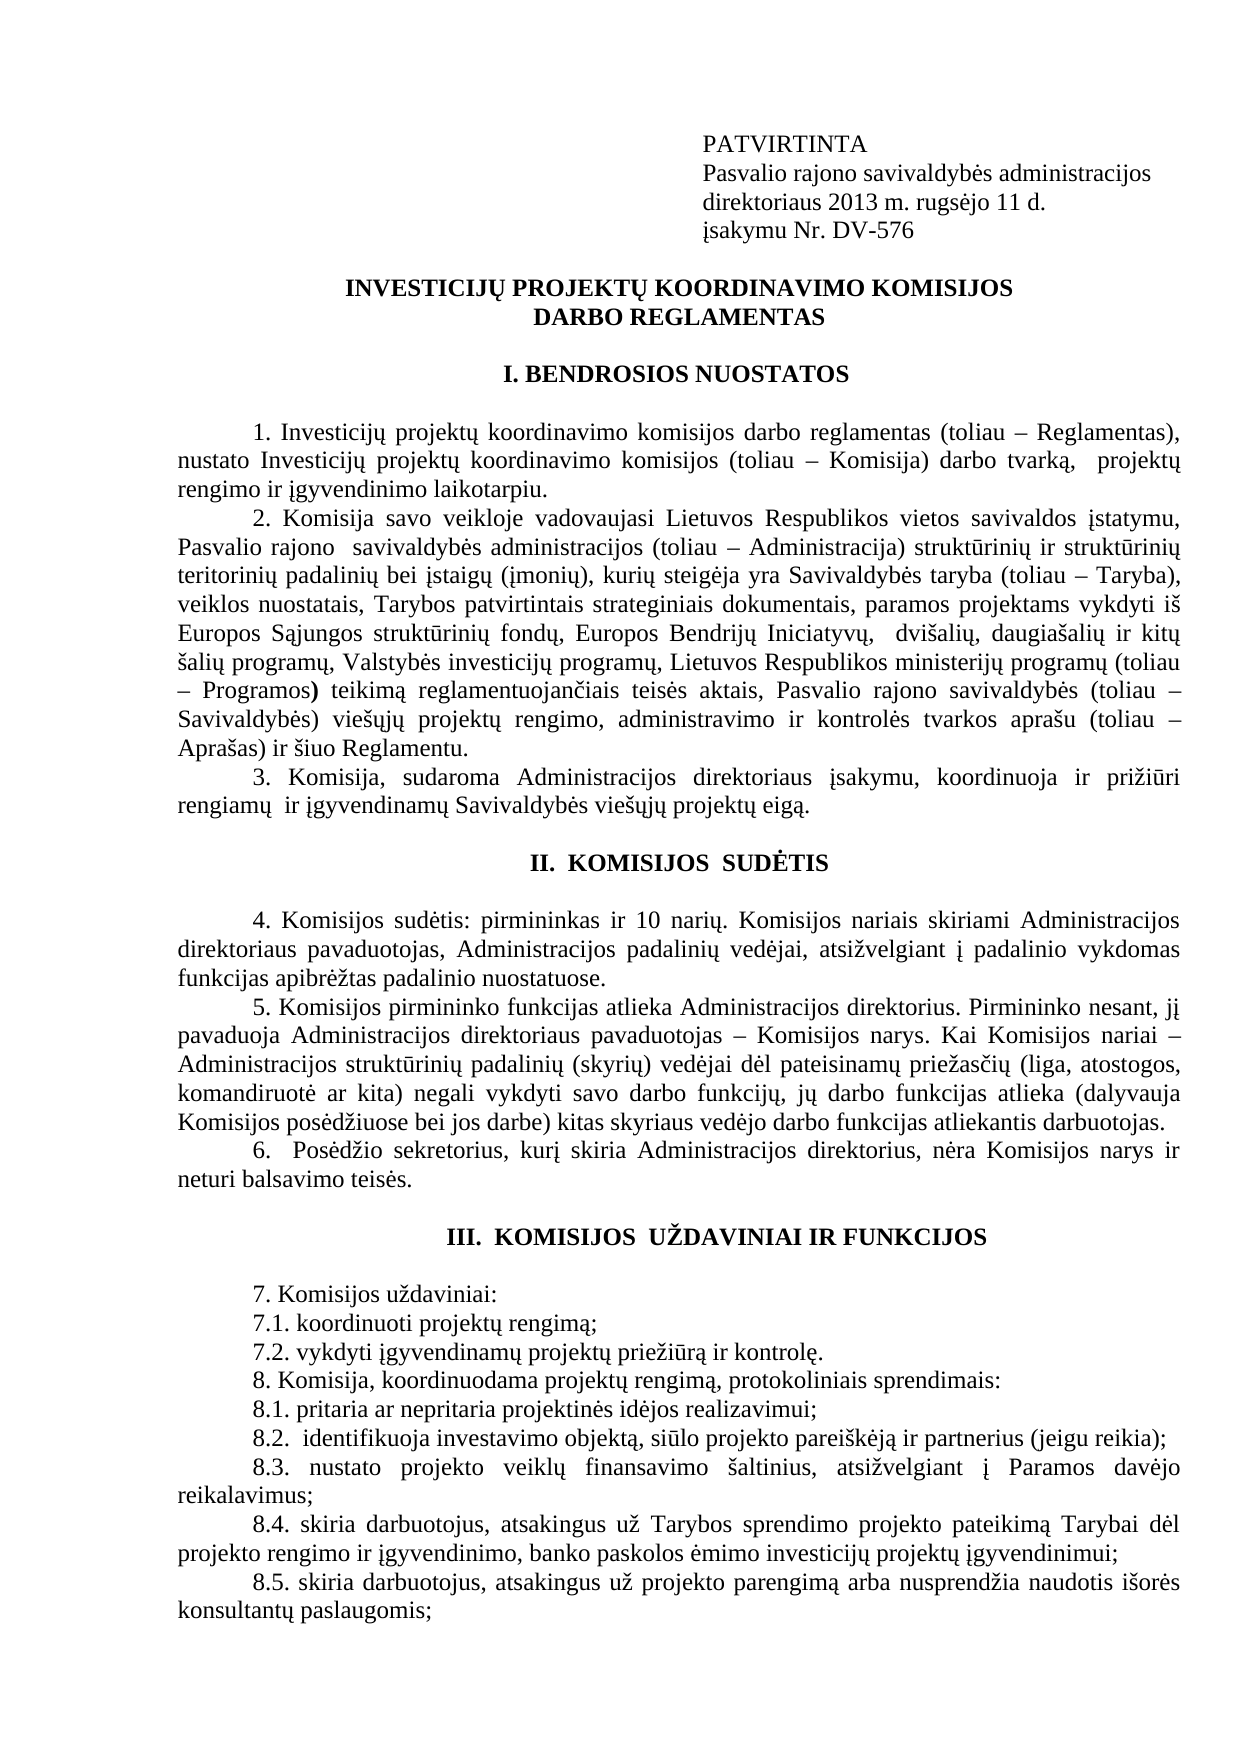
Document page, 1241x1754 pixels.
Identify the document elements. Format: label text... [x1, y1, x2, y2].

text 2. Komisija savo veikloje vadovaujasi Lietuvos Respublikos vietos savivaldos įstatymu, Pasvalio rajono savivaldybės administracijos (toliau – Administracija) struktūrinių ir struktūrinių teritorinių padalinių bei įstaigų (įmonių), kurių steigėja yra Savivaldybės taryba (toliau – Taryba), veiklos nuostatais, Tarybos patvirtintais strateginiais dokumentais, paramos projektams vykdyti iš Europos Sąjungos struktūrinių fondų, Europos Bendrijų Iniciatyvų, dvišalių, daugiašalių ir kitų šalių programų, Valstybės investicijų programų, Lietuvos Respublikos ministerijų programų (toliau – Programos) teikimą reglamentuojančiais teisės aktais, Pasvalio rajono savivaldybės (toliau – Savivaldybės) viešųjų projektų rengimo, administravimo ir kontrolės tvarkos aprašu (toliau – Aprašas) ir šiuo Reglamentu. [177, 503, 1181, 762]
text 4. Komisijos sudėtis: pirmininkas ir 10 narių. Komisijos nariais skiriami Administracijos direktoriaus pavaduotojas, Administracijos padalinių vedėjai, atsižvelgiant į padalinio vykdomas funkcijas apibrėžtas padalinio nuostatuose. [177, 905, 1181, 992]
text 8.1. pritaria ar nepritaria projektinės idėjos realizavimui; [177, 1394, 1181, 1423]
text 6. Posėdžio sekretorius, kurį skiria Administracijos direktorius, nėra Komisijos narys ir neturi balsavimo teisės. [177, 1135, 1181, 1193]
text 5. Komisijos pirmininko funkcijas atlieka Administracijos direktorius. Pirmininko nesant, jį pavaduoja Administracijos direktoriaus pavaduotojas – Komisijos narys. Kai Komisijos nariai – Administracijos struktūrinių padalinių (skyrių) vedėjai dėl pateisinamų priežasčių (liga, atostogos, komandiruotė ar kita) negali vykdyti savo darbo funkcijų, jų darbo funkcijas atlieka (dalyvauja Komisijos posėdžiuose bei jos darbe) kitas skyriaus vedėjo darbo funkcijas atliekantis darbuotojas. [177, 992, 1181, 1135]
text 7.2. vykdyti įgyvendinamų projektų priežiūrą ir kontrolę. [177, 1337, 1181, 1365]
text 1. Investicijų projektų koordinavimo komisijos darbo reglamentas (toliau – Reglamentas), nustato Investicijų projektų koordinavimo komisijos (toliau – Komisija) darbo tvarką, projektų rengimo ir įgyvendinimo laikotarpiu. [177, 417, 1181, 503]
text III. KOMISIJOS UŽDAVINIAI IR funkcijos [177, 1222, 1181, 1250]
text 8.5. skiria darbuotojus, atsakingus už projekto parengimą arba nusprendžia naudotis išorės konsultantų paslaugomis; [177, 1567, 1181, 1624]
text 3. Komisija, sudaroma Administracijos direktoriaus įsakymu, koordinuoja ir prižiūri rengiamų ir įgyvendinamų Savivaldybės viešųjų projektų eigą. [177, 762, 1181, 819]
text direktoriaus 2013 m. rugsėjo 11 d. [177, 187, 1181, 215]
text 7. Komisijos uždaviniai: [177, 1279, 1181, 1308]
text 8.4. skiria darbuotojus, atsakingus už Tarybos sprendimo projekto pateikimą Tarybai dėl projekto rengimo ir įgyvendinimo, banko paskolos ėmimo investicijų projektų įgyvendinimui; [177, 1509, 1181, 1567]
text I. Bendrosios nuostatos [177, 359, 1181, 388]
text 7.1. koordinuoti projektų rengimą; [177, 1308, 1181, 1337]
text 8.3. nustato projekto veiklų finansavimo šaltinius, atsižvelgiant į Paramos davėjo reikalavimus; [177, 1452, 1181, 1509]
text II. KOMISIJOS sudėtis [177, 848, 1181, 877]
text įsakymu Nr. DV-576 [627, 215, 1181, 244]
text 8.2. identifikuoja investavimo objektą, siūlo projekto pareiškėją ir partnerius (jeigu reikia); [177, 1423, 1181, 1452]
text DARBO REGLAMENTAS [177, 302, 1181, 330]
text 8. Komisija, koordinuodama projektų rengimą, protokoliniais sprendimais: [177, 1365, 1181, 1394]
text Pasvalio rajono savivaldybės administracijos [177, 158, 1181, 187]
text PATVIRTINTA [627, 129, 1181, 158]
text INVESTICIJŲ PROJEKTŲ KOORDINAVIMO KOMISIJOS [177, 273, 1181, 302]
